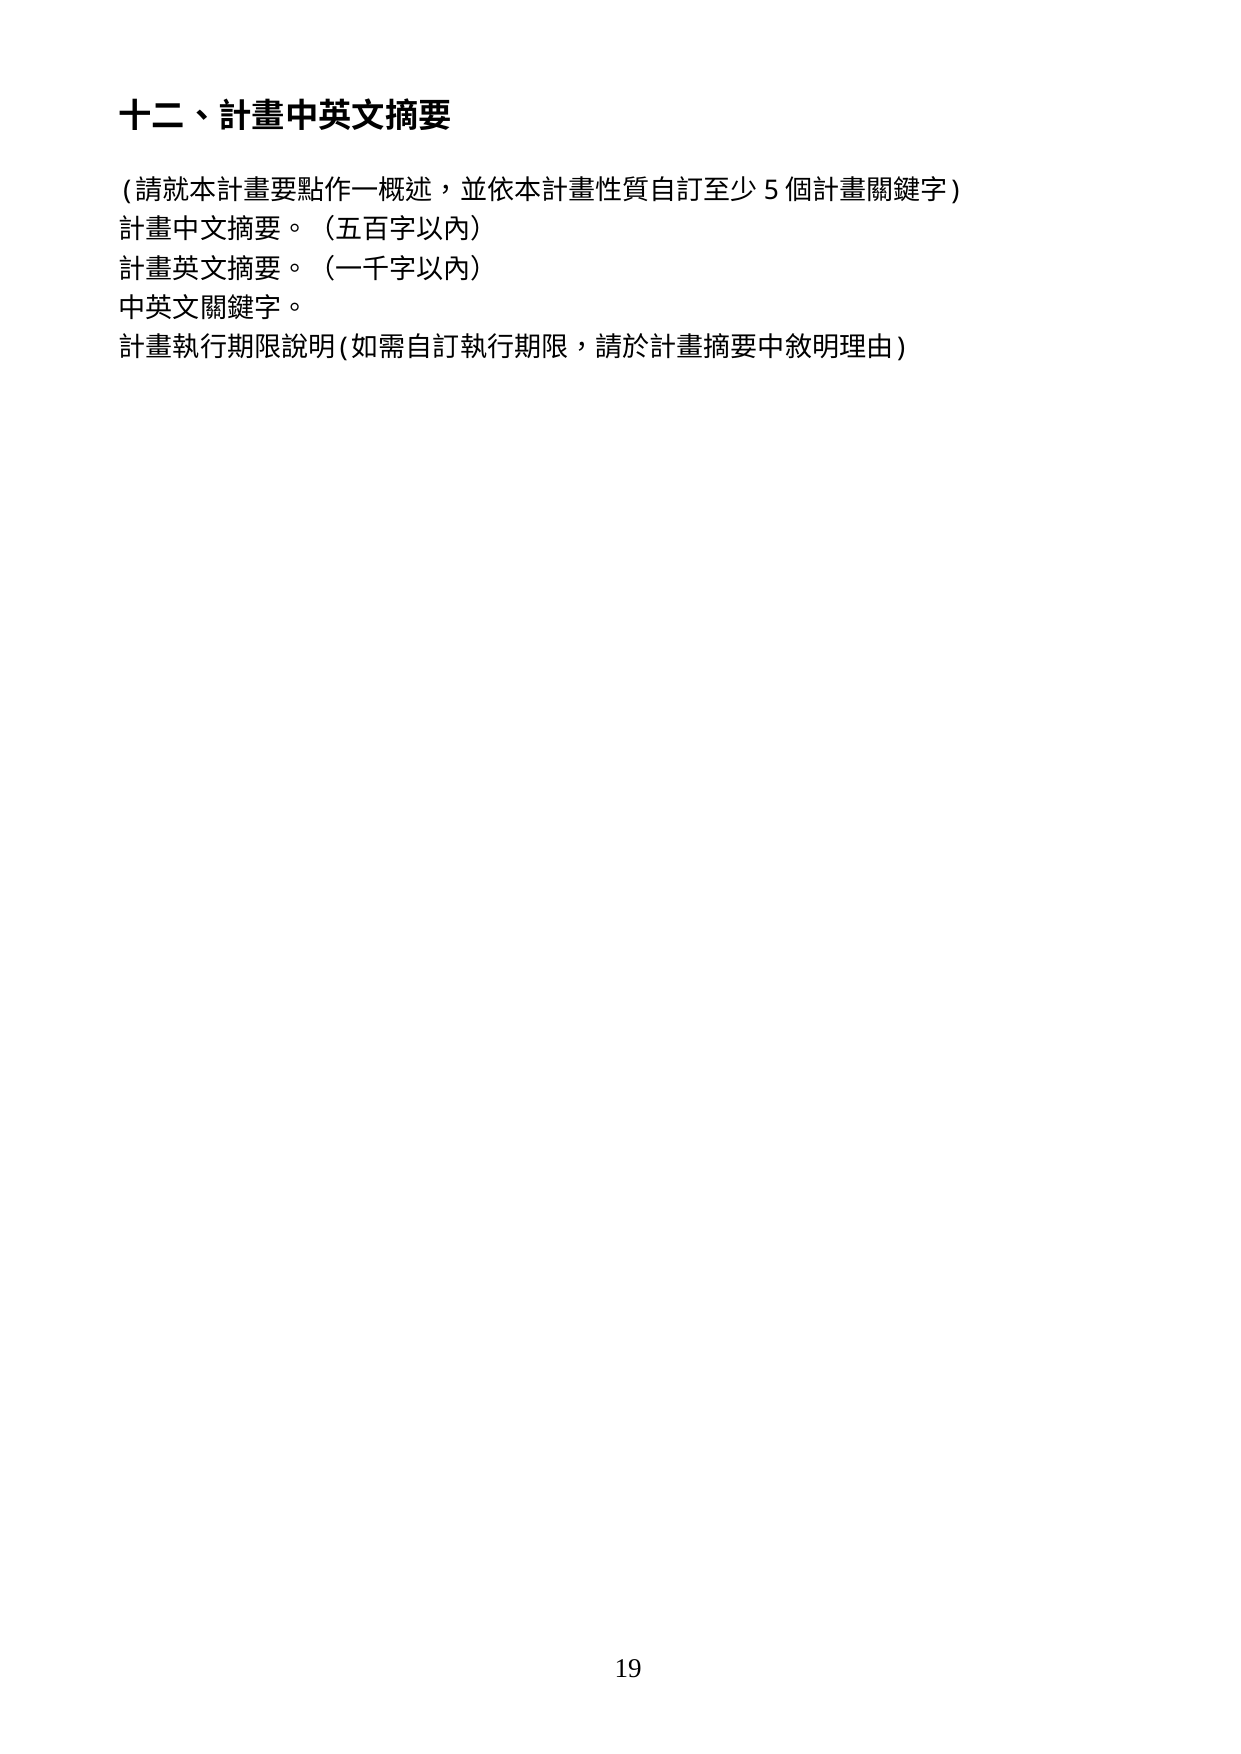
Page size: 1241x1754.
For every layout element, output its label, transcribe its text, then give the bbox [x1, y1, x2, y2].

text 計畫執行期限說明(如需自訂執行期限，請於計畫摘要中敘明理由) [118, 325, 1137, 365]
text 計畫中文摘要。（五百字以內） [118, 207, 1137, 247]
text (請就本計畫要點作一概述，並依本計畫性質自訂至少5個計畫關鍵字) [118, 168, 1137, 207]
text 中英文關鍵字。 [118, 286, 1137, 325]
subtitle 十二、計畫中英文摘要 [118, 89, 1137, 137]
text 計畫英文摘要。（一千字以內） [118, 247, 1137, 286]
